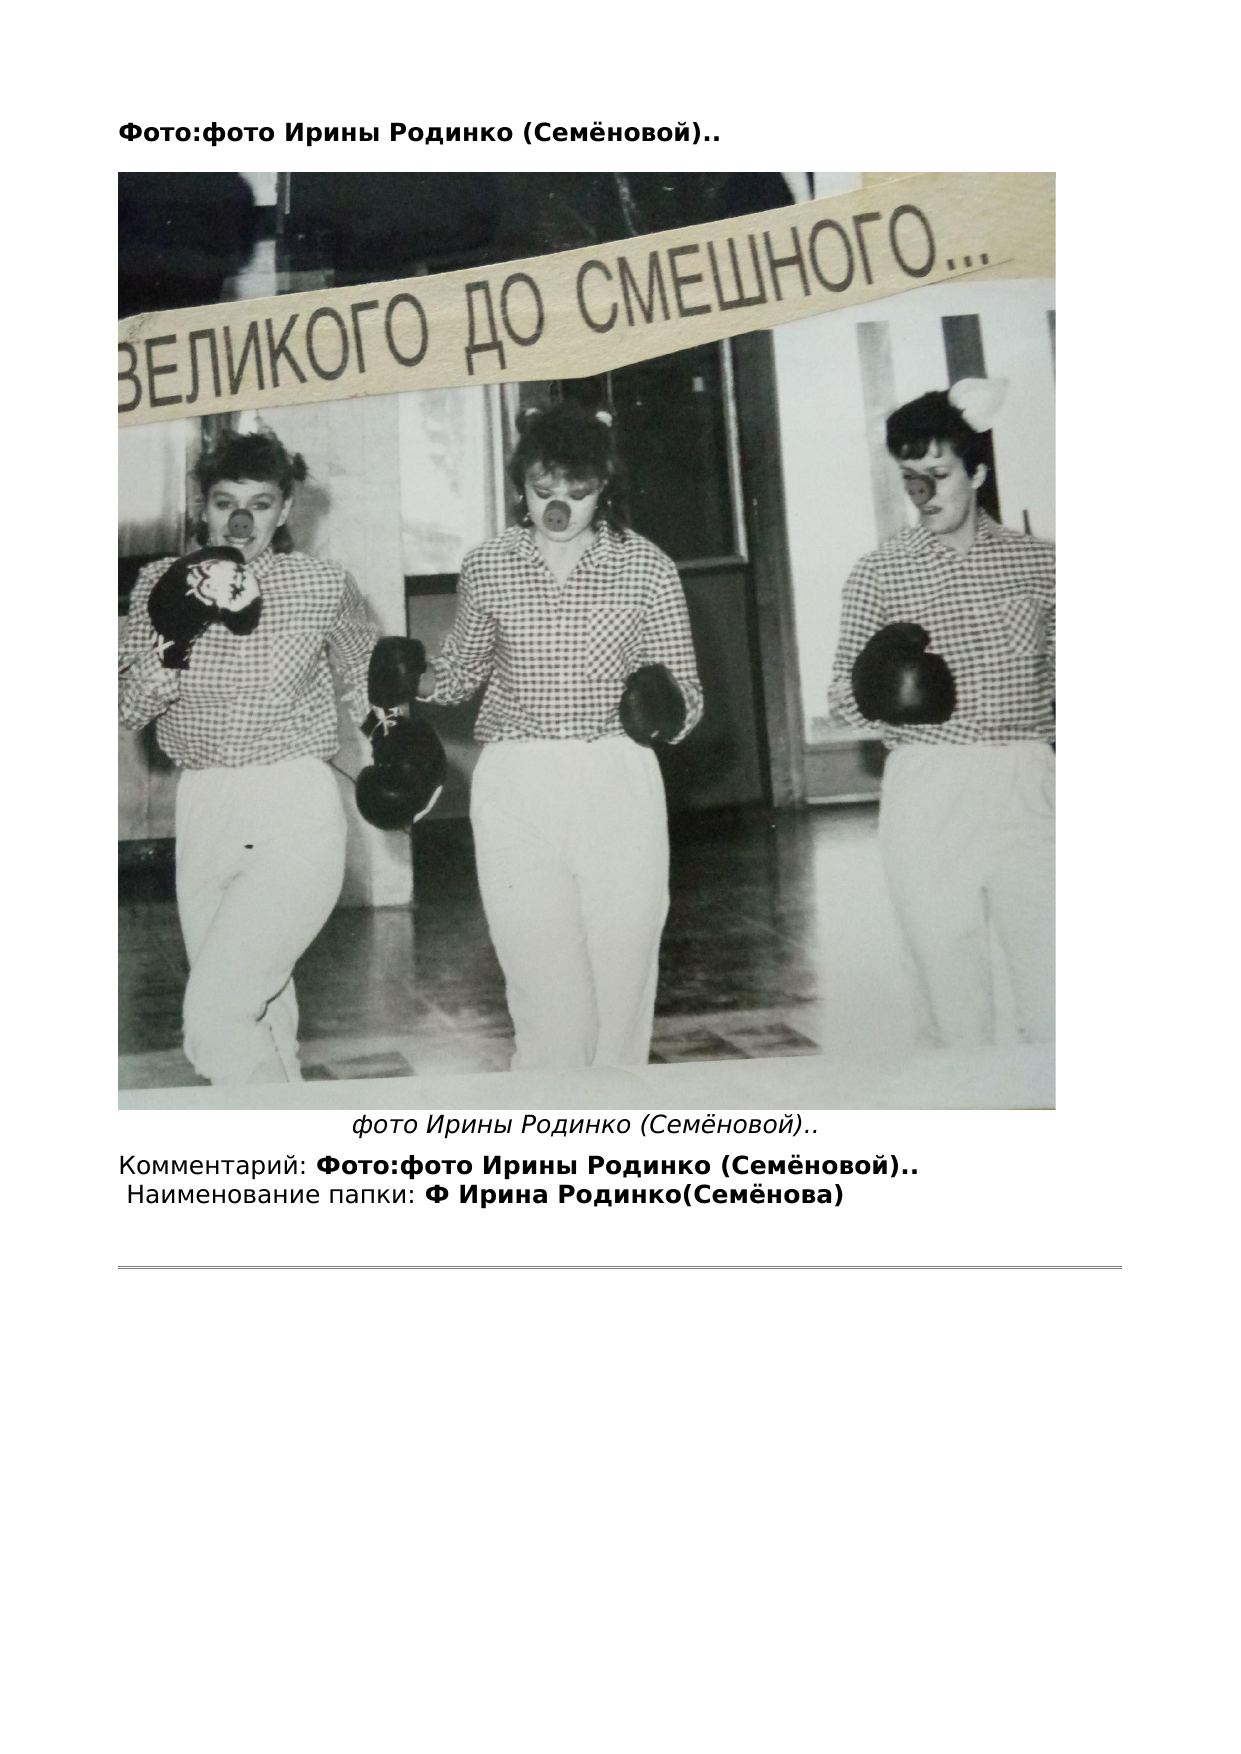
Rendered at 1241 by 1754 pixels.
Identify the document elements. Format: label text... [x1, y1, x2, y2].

text фото Ирины Родинко (Семёновой).. [118, 1110, 1056, 1139]
picture [118, 172, 1056, 1110]
subtitle Фото:фото Ирины Родинко (Семёновой).. [118, 118, 1122, 147]
text Комментарий: Фото:фото Ирины Родинко (Семёновой).. Наименование папки: Ф Ирина Родинко(Семёнова) [118, 1151, 1122, 1239]
